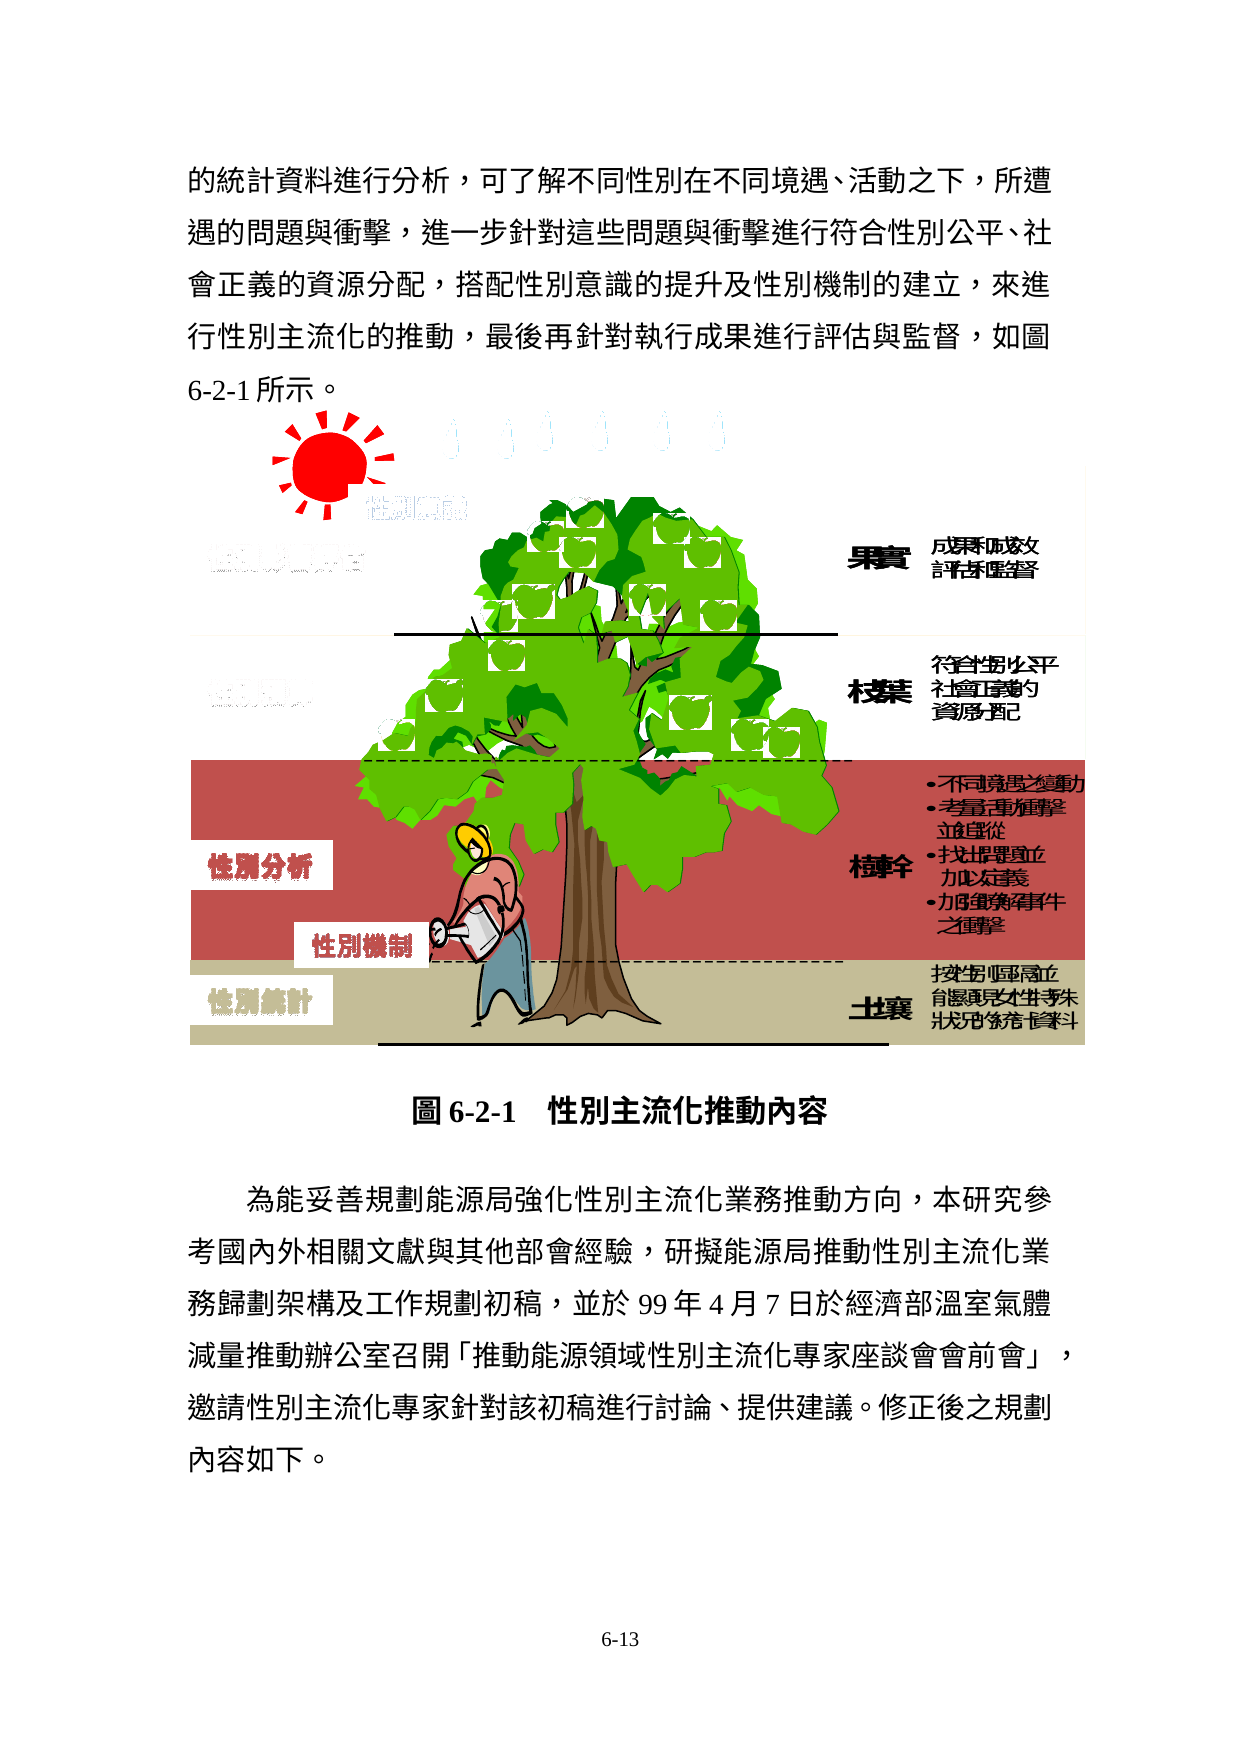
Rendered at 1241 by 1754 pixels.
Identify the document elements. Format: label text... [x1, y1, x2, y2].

text 圖6-2-1 性別主流化推動內容 [187, 1086, 1053, 1131]
text 為能妥善規劃能源局強化性別主流化業務推動方向，本研究參考國內外相關文獻與其他部會經驗，研擬能源局推動性別主流化業務歸劃架構及工作規劃初稿，並於99年4月7日於經濟部溫室氣體減量推動辦公室召開「推動能源領域性別主流化專家座談會會前會」，邀請性別主流化專家針對該初稿進行討論、提供建議。修正後之規劃內容如下。 [187, 1169, 1053, 1481]
text 的統計資料進行分析，可了解不同性別在不同境遇、活動之下，所遭遇的問題與衝擊，進一步針對這些問題與衝擊進行符合性別公平、社會正義的資源分配，搭配性別意識的提升及性別機制的建立，來進行性別主流化的推動，最後再針對執行成果進行評估與監督，如圖6-2-1所示。 [187, 150, 1053, 410]
